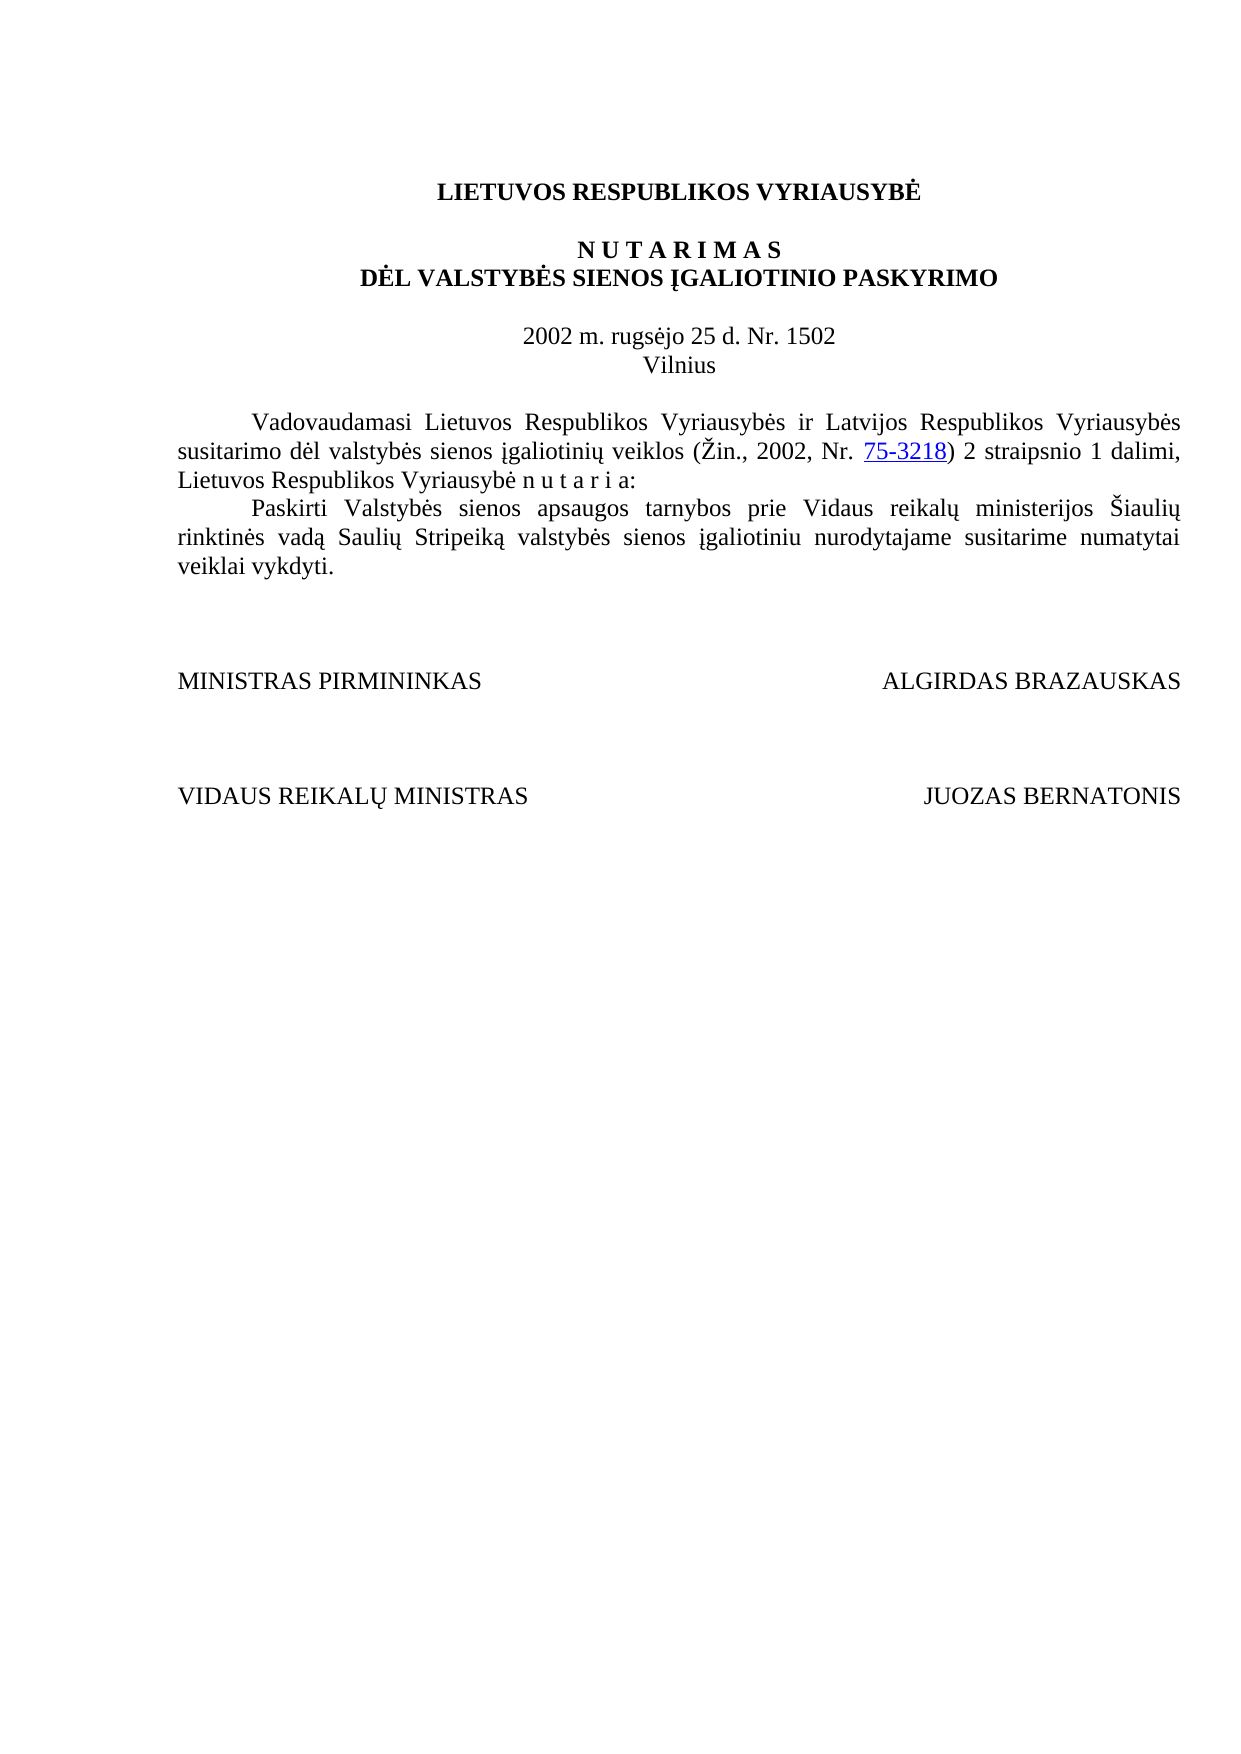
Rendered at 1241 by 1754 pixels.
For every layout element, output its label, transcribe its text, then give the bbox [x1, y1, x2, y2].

text Vadovaudamasi Lietuvos Respublikos Vyriausybės ir Latvijos Respublikos Vyriausybės susitarimo dėl valstybės sienos įgaliotinių veiklos (Žin., 2002, Nr. 75-3218) 2 straipsnio 1 dalimi, Lietuvos Respublikos Vyriausybė nutaria: [177, 407, 1181, 493]
text LIETUVOS RESPUBLIKOS VYRIAUSYBĖ [177, 177, 1181, 206]
text Paskirti Valstybės sienos apsaugos tarnybos prie Vidaus reikalų ministerijos Šiaulių rinktinės vadą Saulių Stripeiką valstybės sienos įgaliotiniu nurodytajame susitarime numatytai veiklai vykdyti. [177, 493, 1181, 580]
text VIDAUS REIKALŲ MINISTRAS JUOZAS BERNATONIS [177, 781, 1181, 810]
text Vilnius [177, 350, 1181, 378]
text DĖL VALSTYBĖS SIENOS ĮGALIOTINIO PASKYRIMO [177, 263, 1181, 292]
text MINISTRAS PIRMININKAS ALGIRDAS BRAZAUSKAS [177, 666, 1181, 695]
text 2002 m. rugsėjo 25 d. Nr. 1502 [177, 321, 1181, 350]
text N U T A R I M A S [177, 235, 1181, 263]
